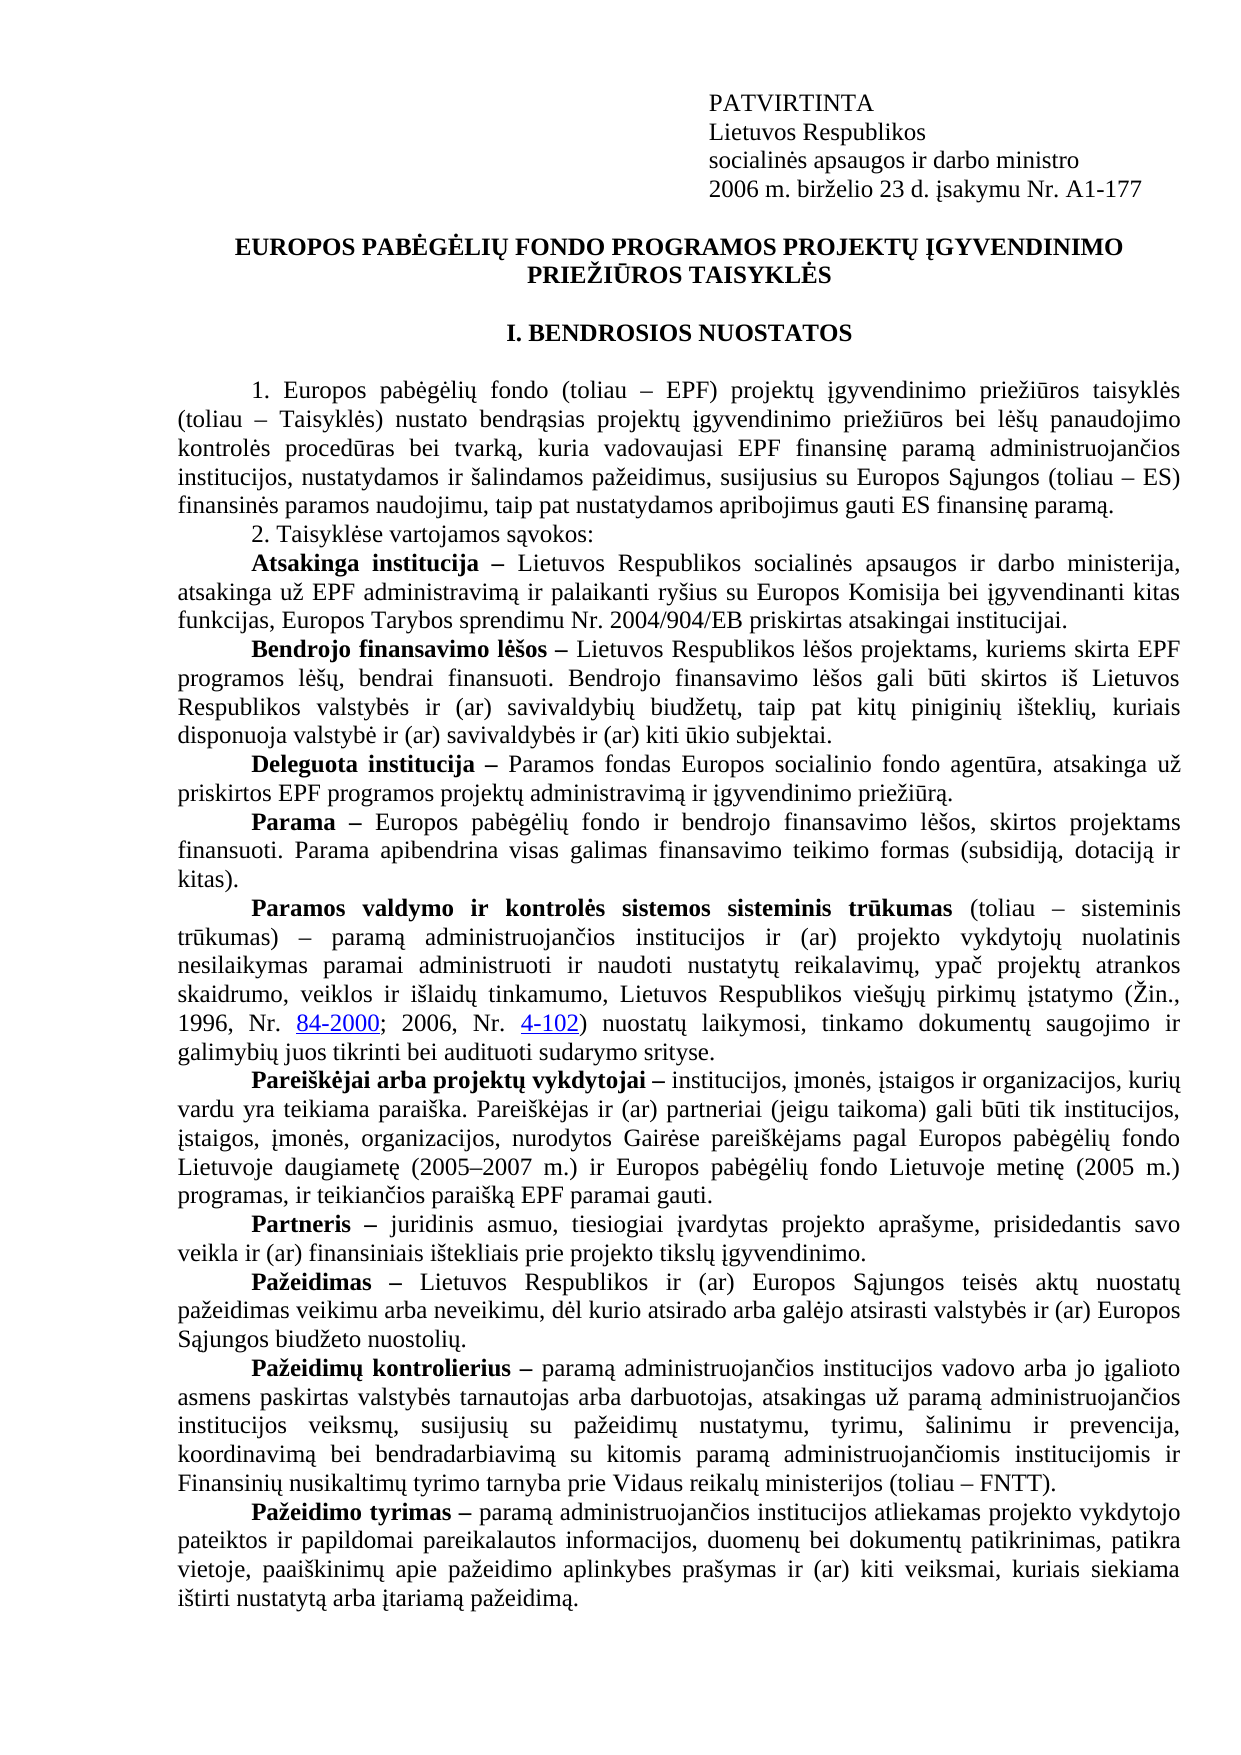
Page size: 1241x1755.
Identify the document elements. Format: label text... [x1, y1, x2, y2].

text Pažeidimų kontrolierius – paramą administruojančios institucijos vadovo arba jo įgalioto asmens paskirtas valstybės tarnautojas arba darbuotojas, atsakingas už paramą administruojančios institucijos veiksmų, susijusių su pažeidimų nustatymu, tyrimu, šalinimu ir prevencija, koordinavimą bei bendradarbiavimą su kitomis paramą administruojančiomis institucijomis ir Finansinių nusikaltimų tyrimo tarnyba prie Vidaus reikalų ministerijos (toliau – FNTT). [177, 1353, 1181, 1497]
text Lietuvos Respublikos [177, 117, 1181, 145]
text Bendrojo finansavimo lėšos – Lietuvos Respublikos lėšos projektams, kuriems skirta EPF programos lėšų, bendrai finansuoti. Bendrojo finansavimo lėšos gali būti skirtos iš Lietuvos Respublikos valstybės ir (ar) savivaldybių biudžetų, taip pat kitų piniginių išteklių, kuriais disponuoja valstybė ir (ar) savivaldybės ir (ar) kiti ūkio subjektai. [177, 634, 1181, 749]
text Parama – Europos pabėgėlių fondo ir bendrojo finansavimo lėšos, skirtos projektams finansuoti. Parama apibendrina visas galimas finansavimo teikimo formas (subsidiją, dotaciją ir kitas). [177, 807, 1181, 893]
text PATVIRTINTA [177, 88, 1181, 117]
text Pareiškėjai arba projektų vykdytojai – institucijos, įmonės, įstaigos ir organizacijos, kurių vardu yra teikiama paraiška. Pareiškėjas ir (ar) partneriai (jeigu taikoma) gali būti tik institucijos, įstaigos, įmonės, organizacijos, nurodytos Gairėse pareiškėjams pagal Europos pabėgėlių fondo Lietuvoje daugiametę (2005–2007 m.) ir Europos pabėgėlių fondo Lietuvoje metinę (2005 m.) programas, ir teikiančios paraišką EPF paramai gauti. [177, 1065, 1181, 1209]
text Partneris – juridinis asmuo, tiesiogiai įvardytas projekto aprašyme, prisidedantis savo veikla ir (ar) finansiniais ištekliais prie projekto tikslų įgyvendinimo. [177, 1209, 1181, 1267]
text 1. Europos pabėgėlių fondo (toliau – EPF) projektų įgyvendinimo priežiūros taisyklės (toliau – Taisyklės) nustato bendrąsias projektų įgyvendinimo priežiūros bei lėšų panaudojimo kontrolės procedūras bei tvarką, kuria vadovaujasi EPF finansinę paramą administruojančios institucijos, nustatydamos ir šalindamos pažeidimus, susijusius su Europos Sąjungos (toliau – ES) finansinės paramos naudojimu, taip pat nustatydamos apribojimus gauti ES finansinę paramą. [177, 375, 1181, 519]
text Paramos valdymo ir kontrolės sistemos sisteminis trūkumas (toliau – sisteminis trūkumas) – paramą administruojančios institucijos ir (ar) projekto vykdytojų nuolatinis nesilaikymas paramai administruoti ir naudoti nustatytų reikalavimų, ypač projektų atrankos skaidrumo, veiklos ir išlaidų tinkamumo, Lietuvos Respublikos viešųjų pirkimų įstatymo (Žin., 1996, Nr. 84-2000; 2006, Nr. 4-102) nuostatų laikymosi, tinkamo dokumentų saugojimo ir galimybių juos tikrinti bei audituoti sudarymo srityse. [177, 893, 1181, 1065]
text EUROPOS PABĖGĖLIŲ FONDO PROGRAMOS PROJEKTŲ ĮGYVENDINIMO PRIEŽIŪROS TAISYKLĖS [177, 232, 1181, 289]
text I. BENDROSIOS NUOSTATOS [177, 318, 1181, 347]
text Pažeidimo tyrimas – paramą administruojančios institucijos atliekamas projekto vykdytojo pateiktos ir papildomai pareikalautos informacijos, duomenų bei dokumentų patikrinimas, patikra vietoje, paaiškinimų apie pažeidimo aplinkybes prašymas ir (ar) kiti veiksmai, kuriais siekiama ištirti nustatytą arba įtariamą pažeidimą. [177, 1497, 1181, 1612]
text Deleguota institucija – Paramos fondas Europos socialinio fondo agentūra, atsakinga už priskirtos EPF programos projektų administravimą ir įgyvendinimo priežiūrą. [177, 749, 1181, 807]
text 2. Taisyklėse vartojamos sąvokos: [177, 519, 1181, 548]
text 2006 m. birželio 23 d. įsakymu Nr. A1-177 [177, 174, 1181, 203]
text Pažeidimas – Lietuvos Respublikos ir (ar) Europos Sąjungos teisės aktų nuostatų pažeidimas veikimu arba neveikimu, dėl kurio atsirado arba galėjo atsirasti valstybės ir (ar) Europos Sąjungos biudžeto nuostolių. [177, 1267, 1181, 1353]
text Atsakinga institucija – Lietuvos Respublikos socialinės apsaugos ir darbo ministerija, atsakinga už EPF administravimą ir palaikanti ryšius su Europos Komisija bei įgyvendinanti kitas funkcijas, Europos Tarybos sprendimu Nr. 2004/904/EB priskirtas atsakingai institucijai. [177, 548, 1181, 634]
text socialinės apsaugos ir darbo ministro [177, 145, 1181, 174]
